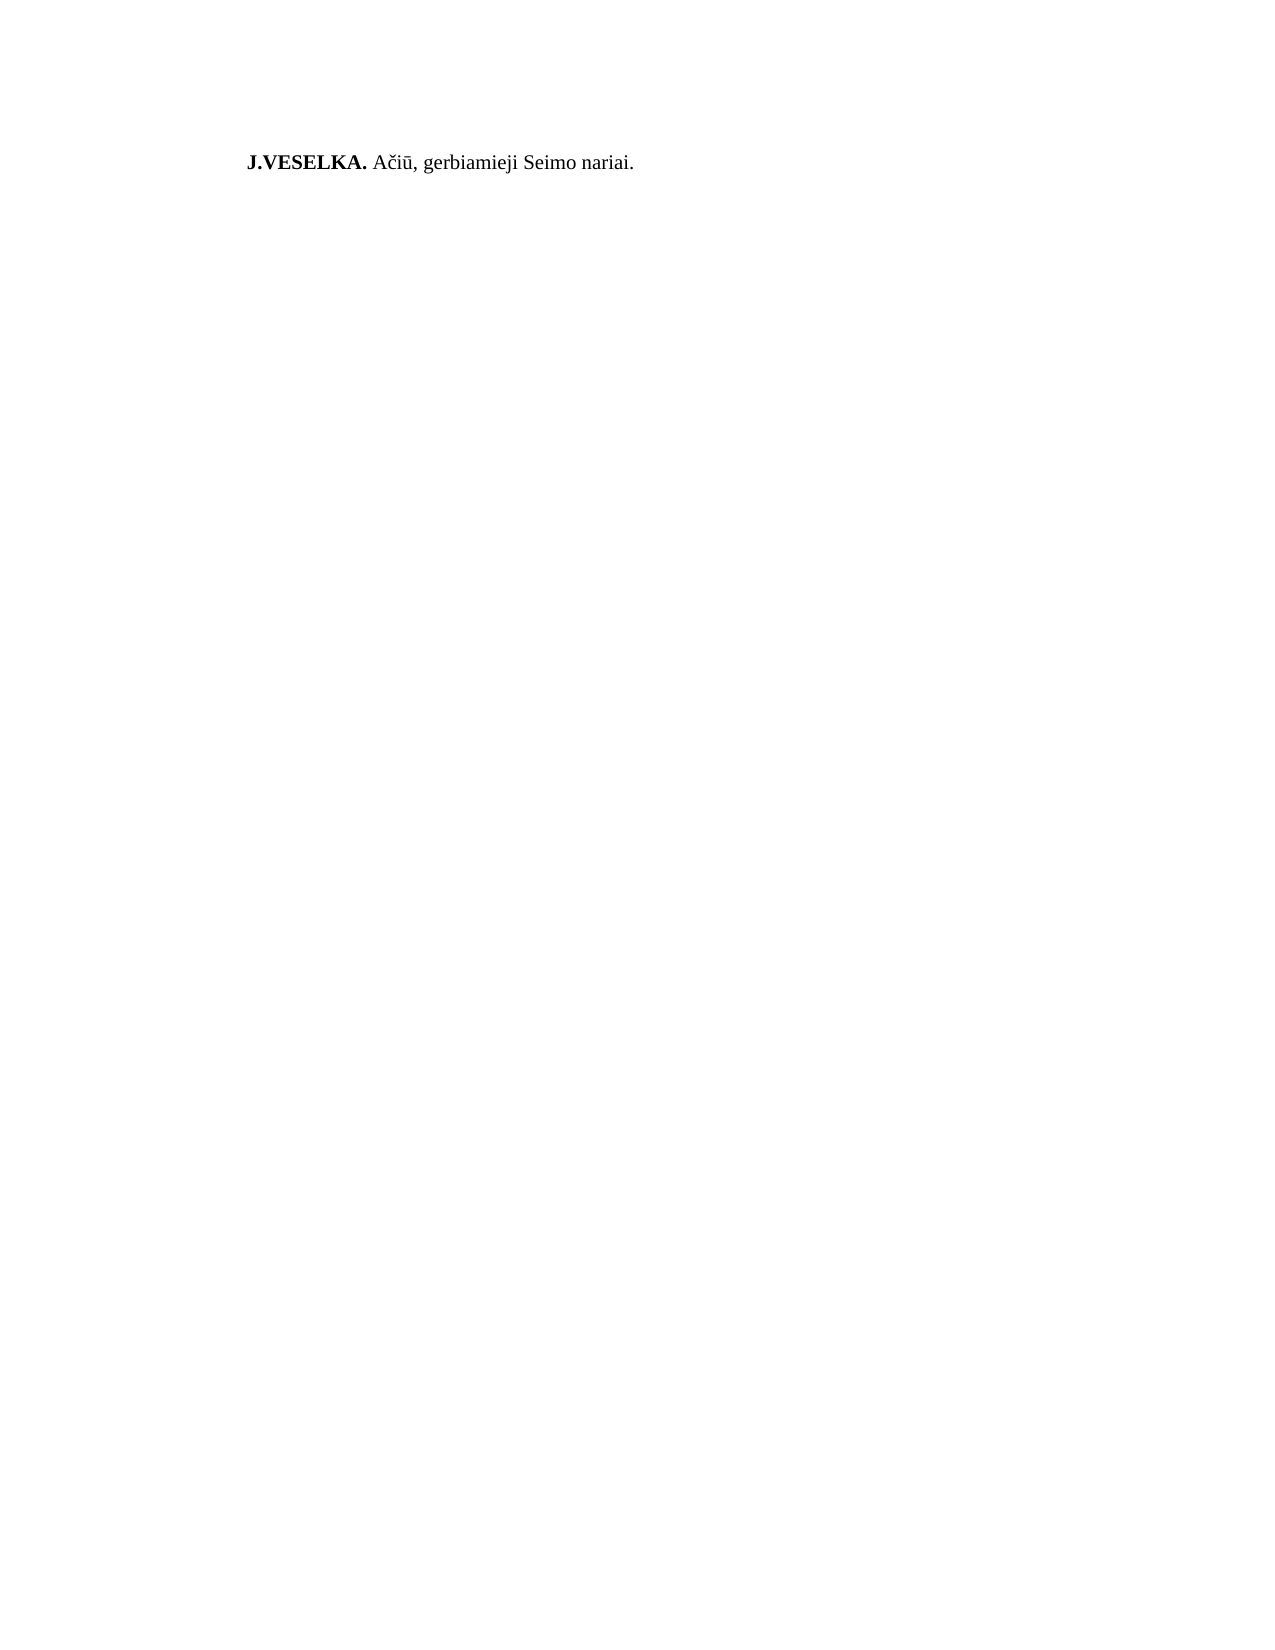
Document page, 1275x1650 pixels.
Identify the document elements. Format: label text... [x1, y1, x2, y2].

text J.VESELKA. Ačiū, gerbiamieji Seimo nariai. [247, 150, 1087, 174]
